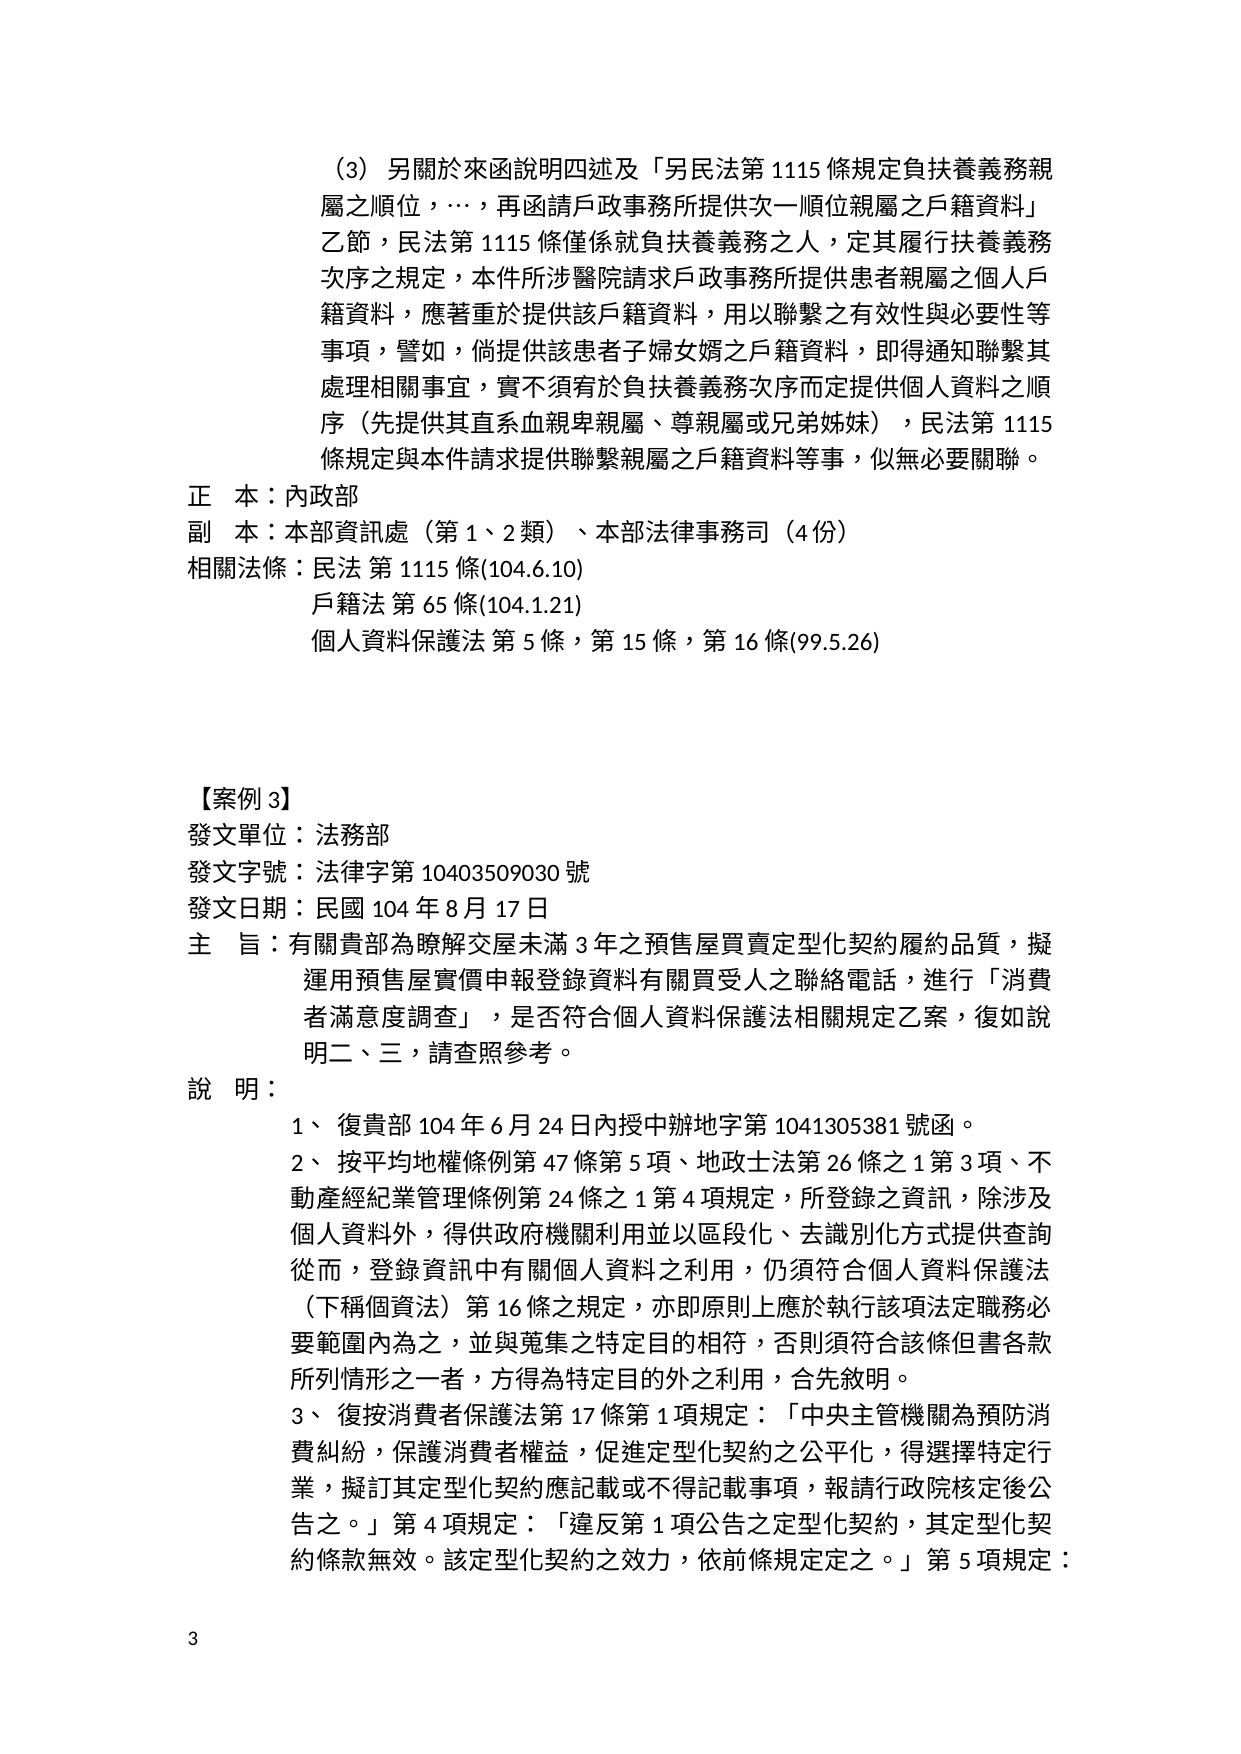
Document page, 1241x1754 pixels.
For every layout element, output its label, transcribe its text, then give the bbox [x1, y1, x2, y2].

text 副 本：本部資訊處（第1、2類）、本部法律事務司（4份） [187, 512, 1053, 549]
list 按平均地權條例第47條第5項、地政士法第26條之1第3項、不動產經紀業管理條例第24條之1第4項規定，所登錄之資訊，除涉及個人資料外，得供政府機關利用並以區段化、去識別化方式提供查詢；從而，登錄資訊中有關個人資料之利用，仍須符合個人資料保護法（下稱個資法）第16條之規定，亦即原則上應於執行該項法定職務必要範圍內為之，並與蒐集之特定目的相符，否則須符合該條但書各款所列情形之一者，方得為特定目的外之利用，合先敘明。 [291, 1142, 1053, 1396]
text 個人資料保護法 第 5 條，第 15 條，第 16 條(99.5.26) [311, 621, 1053, 657]
table_header 法務部 [315, 816, 1053, 852]
text 戶籍法 第 65 條(104.1.21) [311, 585, 1053, 621]
table_cell 民國 104 年 8 月 17 日 [315, 888, 1053, 924]
list 復貴部104年6月24日內授中辦地字第1041305381號函。 [291, 1106, 1053, 1142]
table_cell 發文日期： [187, 888, 315, 924]
text 正 本：內政部 [187, 476, 1053, 512]
text 主 旨：有關貴部為瞭解交屋未滿3年之預售屋買賣定型化契約履約品質，擬運用預售屋實價申報登錄資料有關買受人之聯絡電話，進行「消費者滿意度調查」，是否符合個人資料保護法相關規定乙案，復如說明二、三，請查照參考。 [187, 924, 1053, 1069]
list 另關於來函說明四述及「另民法第1115條規定負扶養義務親屬之順位，…，再函請戶政事務所提供次一順位親屬之戶籍資料」乙節，民法第1115條僅係就負扶養義務之人，定其履行扶養義務次序之規定，本件所涉醫院請求戶政事務所提供患者親屬之個人戶籍資料，應著重於提供該戶籍資料，用以聯繫之有效性與必要性等事項，譬如，倘提供該患者子婦女婿之戶籍資料，即得通知聯繫其處理相關事宜，實不須宥於負扶養義務次序而定提供個人資料之順序（先提供其直系血親卑親屬、尊親屬或兄弟姊妹），民法第1115條規定與本件請求提供聯繫親屬之戶籍資料等事，似無必要關聯。 [320, 150, 1053, 476]
table_cell 發文字號： [187, 852, 315, 888]
table_cell 法律字第10403509030號 [315, 852, 1053, 888]
table_header 發文單位： [187, 816, 315, 852]
list 復按消費者保護法第17條第1項規定：「中央主管機關為預防消費糾紛，保護消費者權益，促進定型化契約之公平化，得選擇特定行業，擬訂其定型化契約應記載或不得記載事項，報請行政院核定後公告之。」第4項規定：「違反第1項公告之定型化契約，其定型化契約條款無效。該定型化契約之效力，依前條規定定之。」第5項規定：「中央主管機關公告應記載之事項，雖未記載於定型化契約，仍構成契約之內容。」第6項規定：「企業經營者使用定型化契約者，主管機關得隨時派員查核。」是以，貴部為保障消費者購買預售屋之權益，避免消費者受到各種行銷手法影響，忽略預售屋買賣契約中潛藏之交易風險，擬利用預售屋實價申報登錄資料內之預售屋買受人聯絡電話，對交屋未滿3年之預售屋買賣定型化契約履約品質進行消費者滿意度調查，該等個人資料之利用行為雖與原蒐集之特定目的不同，但其利用之目的是作為貴部日後加強監督管理預售屋買賣定型化契約之政策參考，以保護消費者權益，促進定型化契約之公平化，應符合個資法第16條但書第2款「為…增進公共利益」之情形，而得為特定目的外之利用。 [291, 1396, 1053, 1577]
text 【案例3】 [187, 779, 1053, 816]
text 說 明： [187, 1069, 1053, 1106]
text 相關法條：民法 第 1115 條(104.6.10) [187, 549, 1053, 585]
